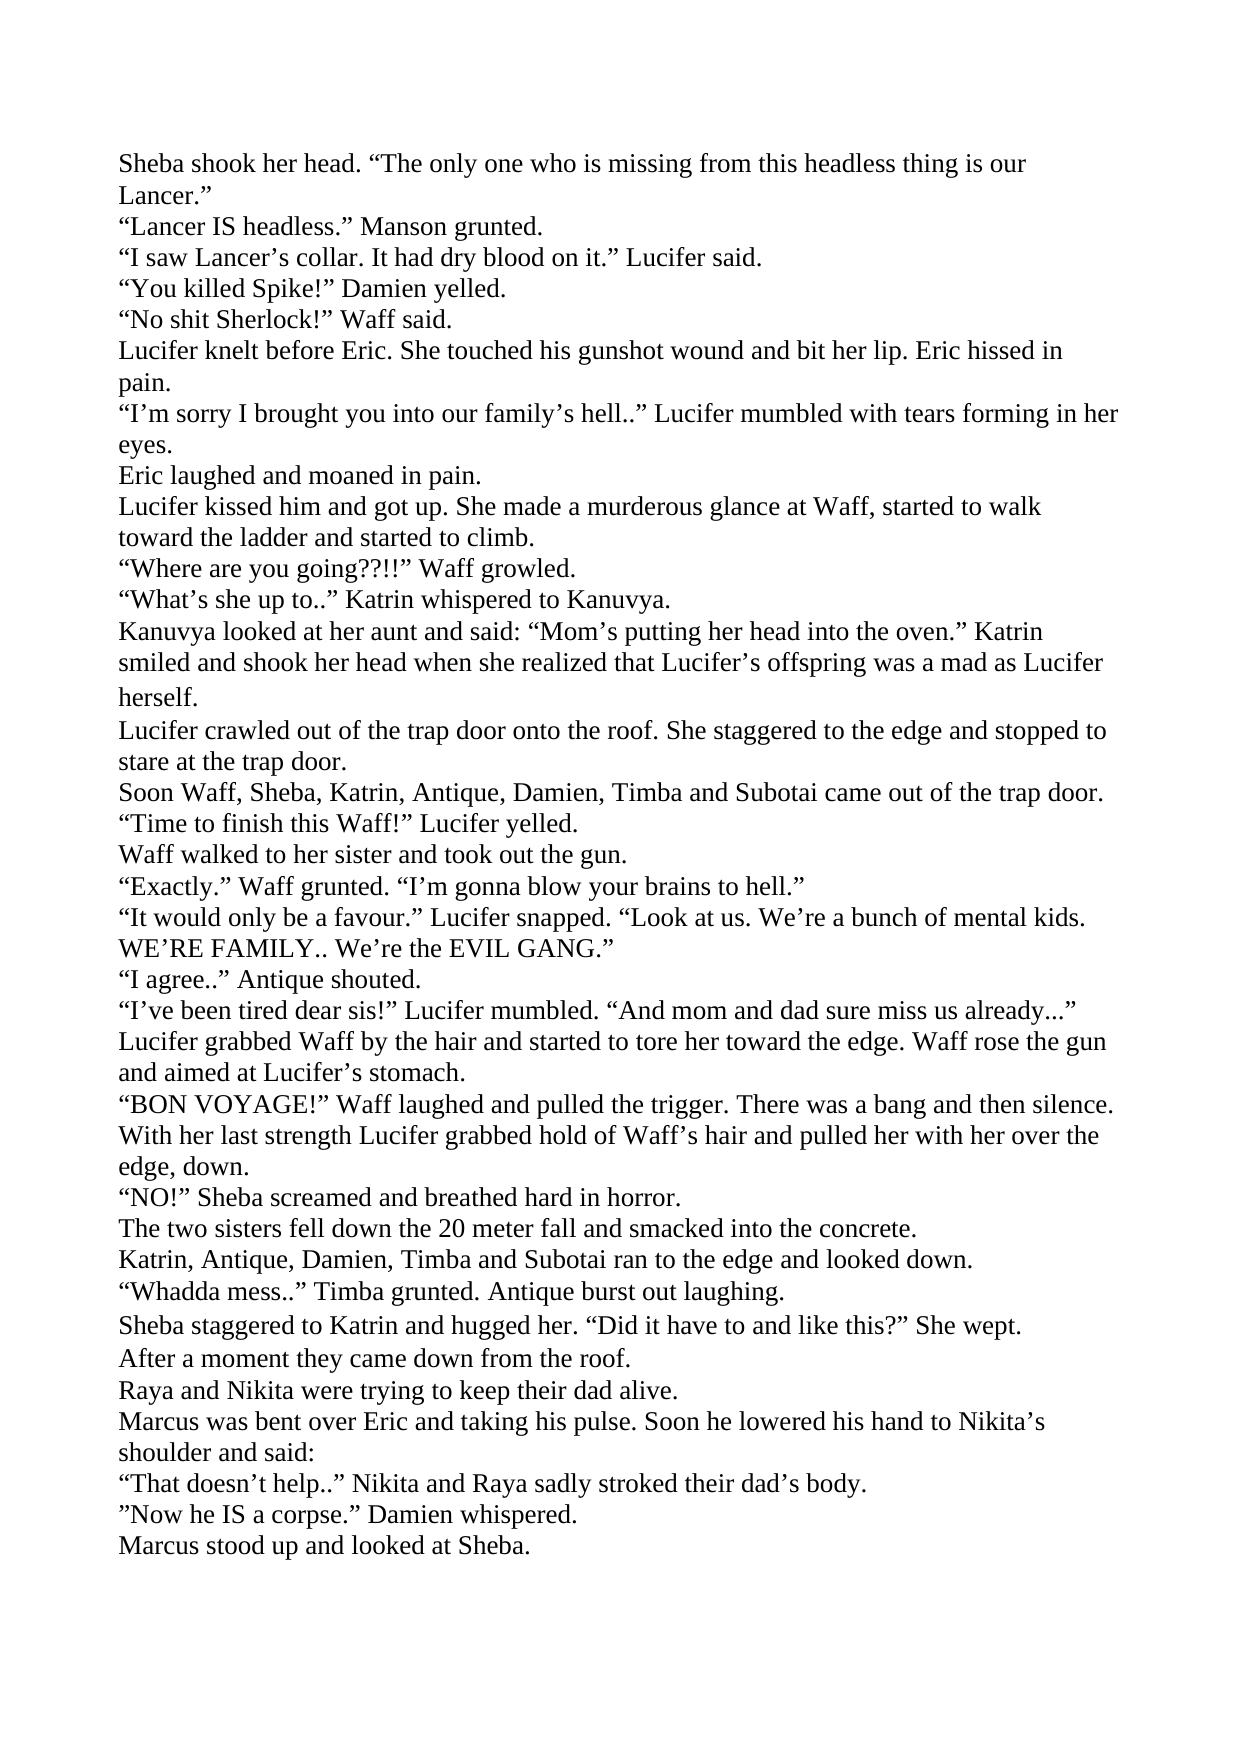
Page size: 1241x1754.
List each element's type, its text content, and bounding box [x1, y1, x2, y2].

text “BON VOYAGE!” Waff laughed and pulled the trigger. There was a bang and then silence. With her last strength Lucifer grabbed hold of Waff’s hair and pulled her with her over the edge, down. [118, 1088, 1122, 1181]
text ”Now he IS a corpse.” Damien whispered. [118, 1498, 1122, 1529]
text Katrin, Antique, Damien, Timba and Subotai ran to the edge and looked down. [118, 1243, 1122, 1274]
text “Whadda mess..” Timba grunted. Antique burst out laughing. [118, 1274, 1122, 1306]
text “It would only be a favour.” Lucifer snapped. “Look at us. We’re a bunch of mental kids. WE’RE FAMILY.. We’re the EVIL GANG.” [118, 901, 1122, 963]
text “Lancer IS headless.” Manson grunted. [118, 210, 1122, 241]
text “I saw Lancer’s collar. It had dry blood on it.” Lucifer said. [118, 241, 1122, 272]
text “You killed Spike!” Damien yelled. [118, 272, 1122, 303]
text “Time to finish this Waff!” Lucifer yelled. [118, 807, 1122, 838]
text Lucifer grabbed Waff by the hair and started to tore her toward the edge. Waff rose the gun and aimed at Lucifer’s stomach. [118, 1025, 1122, 1088]
text The two sisters fell down the 20 meter fall and smacked into the concrete. [118, 1212, 1122, 1243]
text Marcus was bent over Eric and taking his pulse. Soon he lowered his hand to Nikita’s shoulder and said: [118, 1405, 1122, 1467]
text Soon Waff, Sheba, Katrin, Antique, Damien, Timba and Subotai came out of the trap door. [118, 776, 1122, 807]
text Lucifer kissed him and got up. She made a murderous glance at Waff, started to walk toward the ladder and started to climb. [118, 490, 1122, 552]
text “What’s she up to..” Katrin whispered to Kanuvya. [118, 584, 1122, 615]
text “I’ve been tired dear sis!” Lucifer mumbled. “And mom and dad sure miss us already...” [118, 994, 1122, 1025]
text Eric laughed and moaned in pain. [118, 459, 1122, 490]
text Sheba staggered to Katrin and hugged her. “Did it have to and like this?” She wept. [118, 1306, 1122, 1343]
text “I agree..” Antique shouted. [118, 963, 1122, 994]
text After a moment they came down from the roof. [118, 1343, 1122, 1374]
text Marcus stood up and looked at Sheba. [118, 1529, 1122, 1561]
text Waff walked to her sister and took out the gun. [118, 838, 1122, 870]
text Lucifer knelt before Eric. She touched his gunshot wound and bit her lip. Eric hissed in pain. [118, 334, 1122, 397]
text “Exactly.” Waff grunted. “I’m gonna blow your brains to hell.” [118, 870, 1122, 901]
text “Where are you going??!!” Waff growled. [118, 552, 1122, 584]
text Sheba shook her head. “The only one who is missing from this headless thing is our Lancer.” [118, 148, 1122, 210]
text Lucifer crawled out of the trap door onto the roof. She staggered to the edge and stopped to stare at the trap door. [118, 714, 1122, 776]
text Raya and Nikita were trying to keep their dad alive. [118, 1374, 1122, 1405]
text “That doesn’t help..” Nikita and Raya sadly stroked their dad’s body. [118, 1467, 1122, 1498]
text Kanuvya looked at her aunt and said: “Mom’s putting her head into the oven.” Katrin smiled and shook her head when she realized that Lucifer’s offspring was a mad as Lucifer herself. [118, 615, 1122, 714]
text “No shit Sherlock!” Waff said. [118, 303, 1122, 334]
text “I’m sorry I brought you into our family’s hell..” Lucifer mumbled with tears forming in her eyes. [118, 397, 1122, 459]
text “NO!” Sheba screamed and breathed hard in horror. [118, 1181, 1122, 1212]
